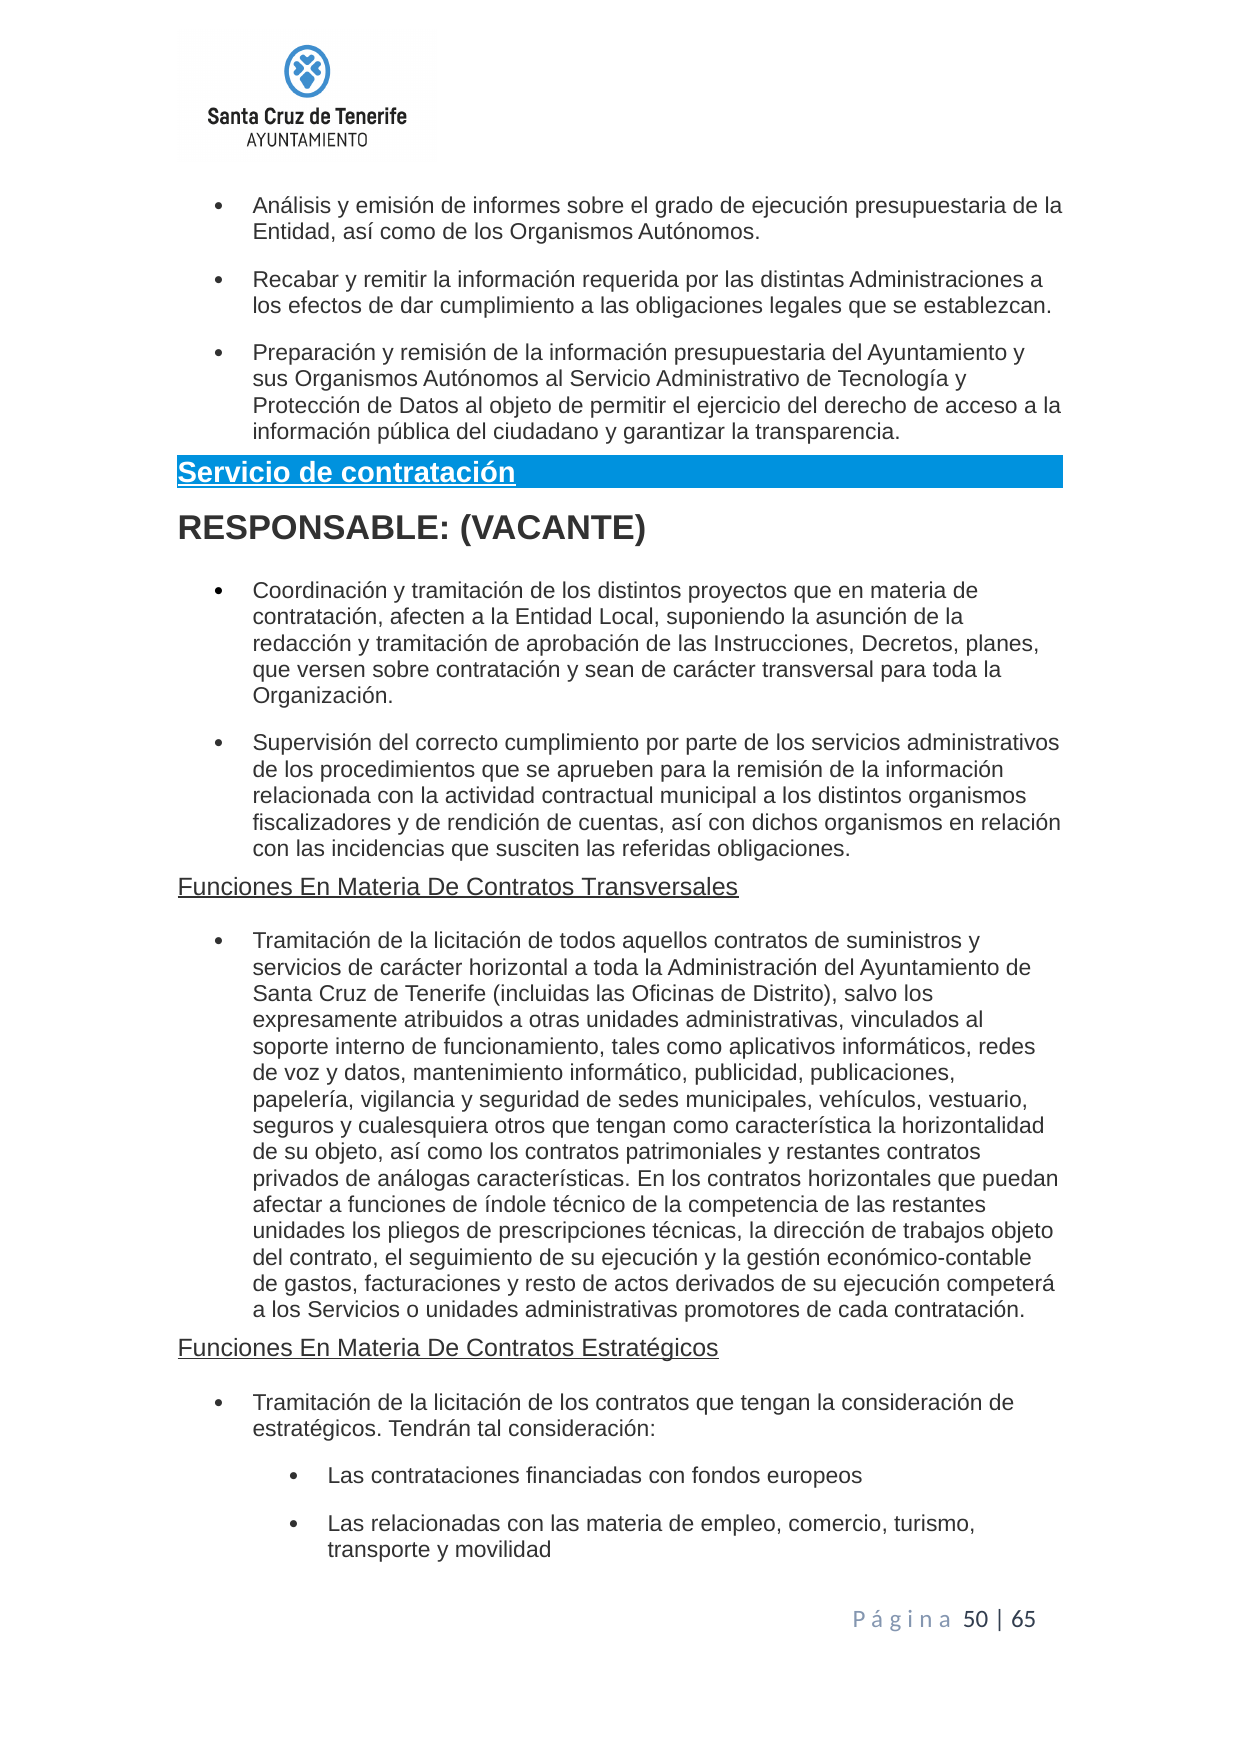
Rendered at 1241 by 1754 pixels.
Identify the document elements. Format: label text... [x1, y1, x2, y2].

list Tramitación de la licitación de todos aquellos contratos de suministros y servicios de carácter horizontal a toda la Administración del Ayuntamiento de Santa Cruz de Tenerife (incluidas las Oficinas de Distrito), salvo los expresamente atribuidos a otras unidades administrativas, vinculados al soporte interno de funcionamiento, tales como aplicativos informáticos, redes de voz y datos, mantenimiento informático, publicidad, publicaciones, papelería, vigilancia y seguridad de sedes municipales, vehículos, vestuario, seguros y cualesquiera otros que tengan como característica la horizontalidad de su objeto, así como los contratos patrimoniales y restantes contratos privados de análogas características. En los contratos horizontales que puedan afectar a funciones de índole técnico de la competencia de las restantes unidades los pliegos de prescripciones técnicas, la dirección de trabajos objeto del contrato, el seguimiento de su ejecución y la gestión económico-contable de gastos, facturaciones y resto de actos derivados de su ejecución competerá a los Servicios o unidades administrativas promotores de cada contratación. [215, 927, 1063, 1323]
list Supervisión del correcto cumplimiento por parte de los servicios administrativos de los procedimientos que se aprueben para la remisión de la información relacionada con la actividad contractual municipal a los distintos organismos fiscalizadores y de rendición de cuentas, así con dichos organismos en relación con las incidencias que susciten las referidas obligaciones. [215, 729, 1063, 861]
list Las relacionadas con las materia de empleo, comercio, turismo, transporte y movilidad [290, 1510, 1063, 1562]
list Coordinación y tramitación de los distintos proyectos que en materia de contratación, afecten a la Entidad Local, suponiendo la asunción de la redacción y tramitación de aprobación de las Instrucciones, Decretos, planes, que versen sobre contratación y sean de carácter transversal para toda la Organización. [215, 577, 1063, 708]
list Las contrataciones financiadas con fondos europeos [290, 1462, 1063, 1489]
list Análisis y emisión de informes sobre el grado de ejecución presupuestaria de la Entidad, así como de los Organismos Autónomos. [215, 192, 1063, 245]
text Funciones En Materia De Contratos Transversales [177, 872, 1063, 900]
list Preparación y remisión de la información presupuestaria del Ayuntamiento y sus Organismos Autónomos al Servicio Administrativo de Tecnología y Protección de Datos al objeto de permitir el ejercicio del derecho de acceso a la información pública del ciudadano y garantizar la transparencia. [215, 339, 1063, 444]
list Tramitación de la licitación de los contratos que tengan la consideración de estratégicos. Tendrán tal consideración: [215, 1389, 1063, 1442]
subtitle Servicio de contratación [177, 455, 1063, 488]
subtitle RESPONSABLE: (VACANTE) [177, 507, 1063, 547]
list Recabar y remitir la información requerida por las distintas Administraciones a los efectos de dar cumplimiento a las obligaciones legales que se establezcan. [215, 266, 1063, 318]
text Funciones En Materia De Contratos Estratégicos [177, 1333, 1063, 1362]
